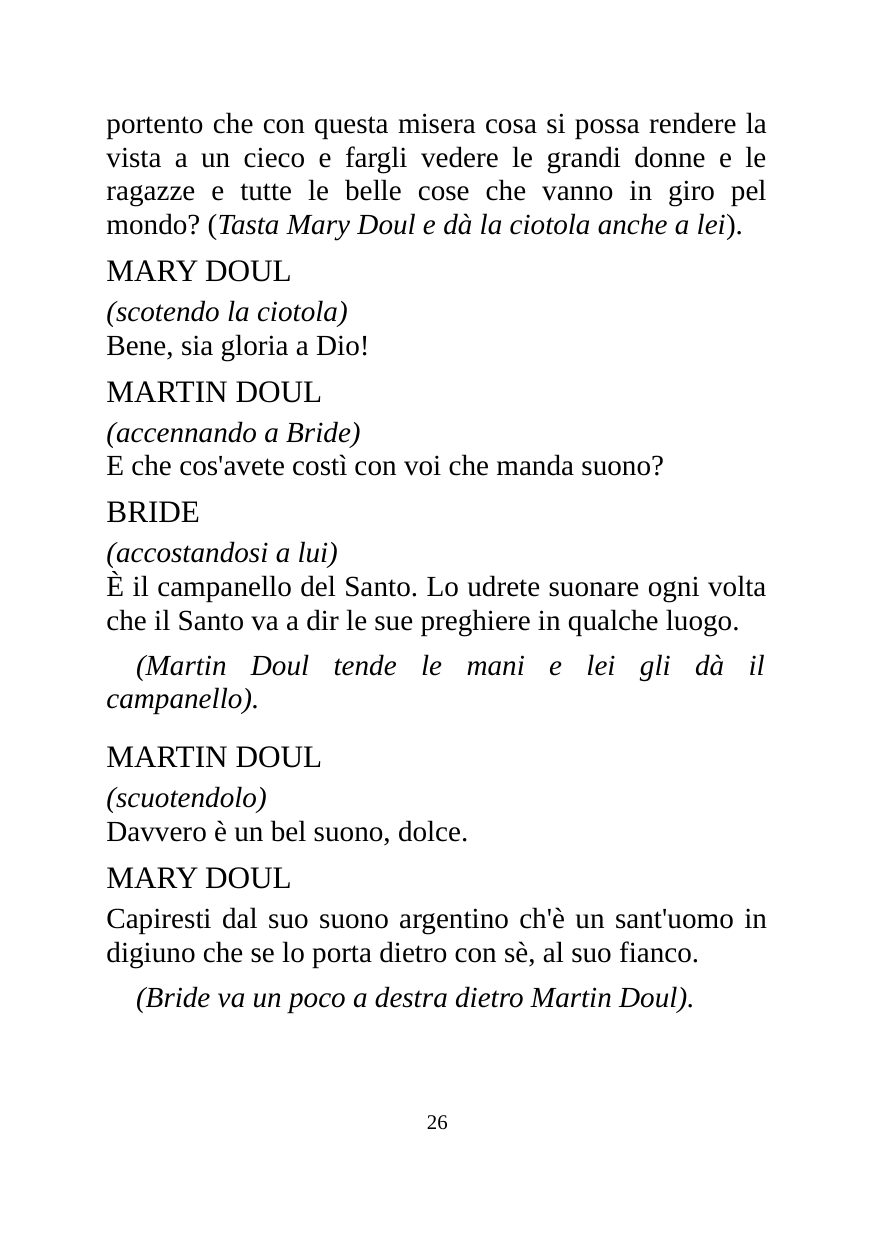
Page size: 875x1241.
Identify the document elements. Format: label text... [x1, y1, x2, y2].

text Capiresti dal suo suono argentino ch'è un sant'uomo in digiuno che se lo porta dietro con sè, al suo fianco. [106, 901, 768, 968]
text (accostandosi a lui) [106, 536, 768, 569]
text È il campanello del Santo. Lo udrete suonare ogni volta che il Santo va a dir le sue preghiere in qualche luogo. [106, 569, 768, 636]
text E che cos'avete costì con voi che manda suono? [106, 448, 768, 482]
text Bene, sia gloria a Dio! [106, 328, 768, 361]
text Davvero è un bel suono, dolce. [106, 814, 768, 847]
text (accennando a Bride) [106, 415, 768, 448]
text MARY DOUL [106, 252, 768, 288]
text (Bride va un poco a destra dietro Martin Doul). [106, 980, 768, 1013]
text BRIDE [106, 494, 768, 529]
text (scuotendolo) [106, 780, 768, 814]
text (scotendo la ciotola) [106, 294, 768, 328]
text MARY DOUL [106, 859, 768, 895]
text portento che con questa misera cosa si possa rendere la vista a un cieco e fargli vedere le grandi donne e le ragazze e tutte le belle cose che vanno in giro pel mondo? (Tasta Mary Doul e dà la ciotola anche a lei). [106, 106, 768, 240]
text (Martin Doul tende le mani e lei gli dà il campanello). [106, 648, 768, 715]
text MARTIN DOUL [106, 738, 768, 774]
text MARTIN DOUL [106, 373, 768, 409]
